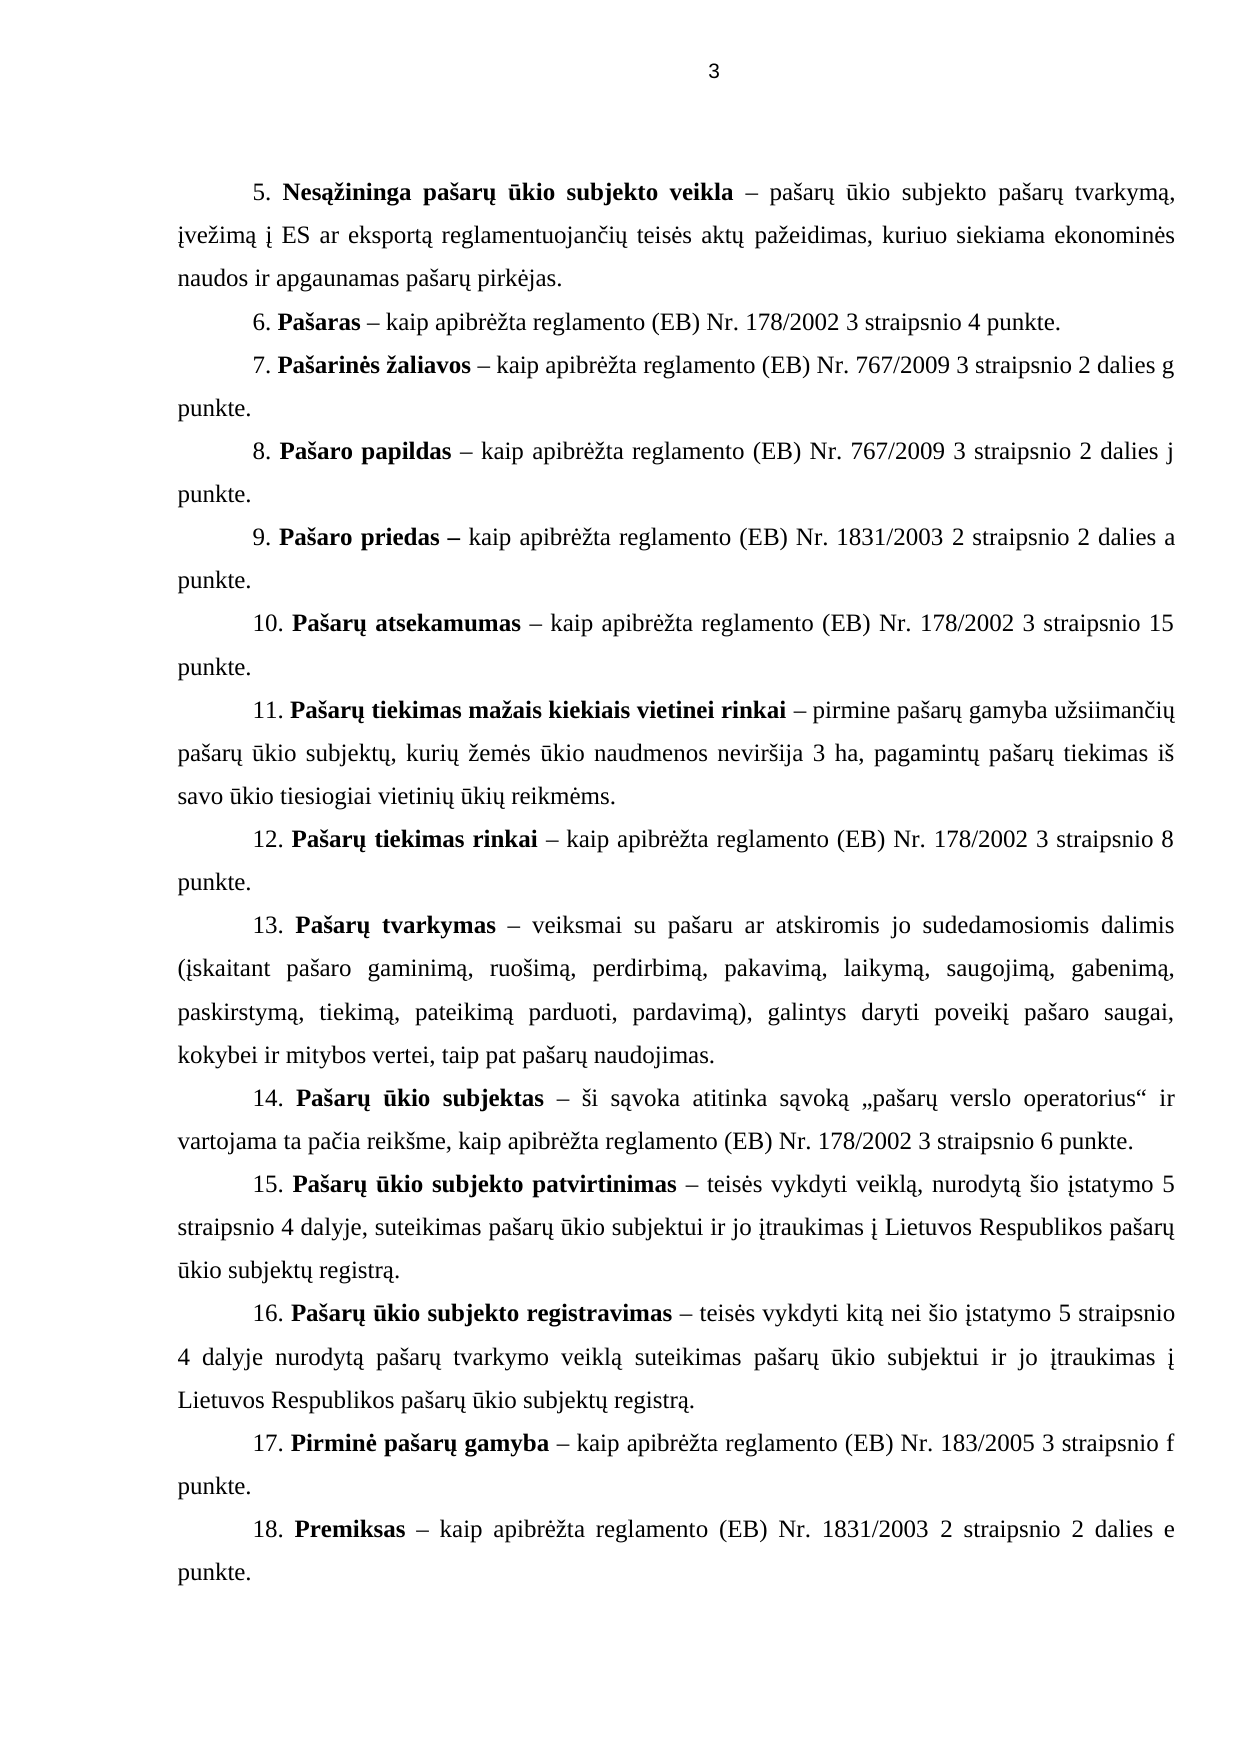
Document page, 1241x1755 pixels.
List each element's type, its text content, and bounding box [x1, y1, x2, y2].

text 14. Pašarų ūkio subjektas – ši sąvoka atitinka sąvoką „pašarų verslo operatorius“ ir vartojama ta pačia reikšme, kaip apibrėžta reglamento (EB) Nr. 178/2002 3 straipsnio 6 punkte. [177, 1083, 1175, 1155]
text 13. Pašarų tvarkymas – veiksmai su pašaru ar atskiromis jo sudedamosiomis dalimis (įskaitant pašaro gaminimą, ruošimą, perdirbimą, pakavimą, laikymą, saugojimą, gabenimą, paskirstymą, tiekimą, pateikimą parduoti, pardavimą), galintys daryti poveikį pašaro saugai, kokybei ir mitybos vertei, taip pat pašarų naudojimas. [177, 910, 1175, 1068]
text 12. Pašarų tiekimas rinkai – kaip apibrėžta reglamento (EB) Nr. 178/2002 3 straipsnio 8 punkte. [177, 824, 1175, 896]
text 16. Pašarų ūkio subjekto registravimas – teisės vykdyti kitą nei šio įstatymo 5 straipsnio 4 dalyje nurodytą pašarų tvarkymo veiklą suteikimas pašarų ūkio subjektui ir jo įtraukimas į Lietuvos Respublikos pašarų ūkio subjektų registrą. [177, 1298, 1175, 1413]
text 15. Pašarų ūkio subjekto patvirtinimas – teisės vykdyti veiklą, nurodytą šio įstatymo 5 straipsnio 4 dalyje, suteikimas pašarų ūkio subjektui ir jo įtraukimas į Lietuvos Respublikos pašarų ūkio subjektų registrą. [177, 1169, 1175, 1284]
text 18. Premiksas – kaip apibrėžta reglamento (EB) Nr. 1831/2003 2 straipsnio 2 dalies e punkte. [177, 1514, 1175, 1586]
text 17. Pirminė pašarų gamyba – kaip apibrėžta reglamento (EB) Nr. 183/2005 3 straipsnio f punkte. [177, 1428, 1175, 1500]
text 7. Pašarinės žaliavos – kaip apibrėžta reglamento (EB) Nr. 767/2009 3 straipsnio 2 dalies g punkte. [177, 350, 1175, 422]
text 8. Pašaro papildas – kaip apibrėžta reglamento (EB) Nr. 767/2009 3 straipsnio 2 dalies j punkte. [177, 436, 1175, 508]
text 11. Pašarų tiekimas mažais kiekiais vietinei rinkai – pirmine pašarų gamyba užsiimančių pašarų ūkio subjektų, kurių žemės ūkio naudmenos neviršija 3 ha, pagamintų pašarų tiekimas iš savo ūkio tiesiogiai vietinių ūkių reikmėms. [177, 695, 1175, 810]
text 6. Pašaras – kaip apibrėžta reglamento (EB) Nr. 178/2002 3 straipsnio 4 punkte. [177, 307, 1175, 335]
text 5. Nesąžininga pašarų ūkio subjekto veikla – pašarų ūkio subjekto pašarų tvarkymą, įvežimą į ES ar eksportą reglamentuojančių teisės aktų pažeidimas, kuriuo siekiama ekonominės naudos ir apgaunamas pašarų pirkėjas. [177, 177, 1175, 292]
text 9. Pašaro priedas – kaip apibrėžta reglamento (EB) Nr. 1831/2003 2 straipsnio 2 dalies a punkte. [177, 522, 1175, 594]
text 10. Pašarų atsekamumas – kaip apibrėžta reglamento (EB) Nr. 178/2002 3 straipsnio 15 punkte. [177, 608, 1175, 680]
